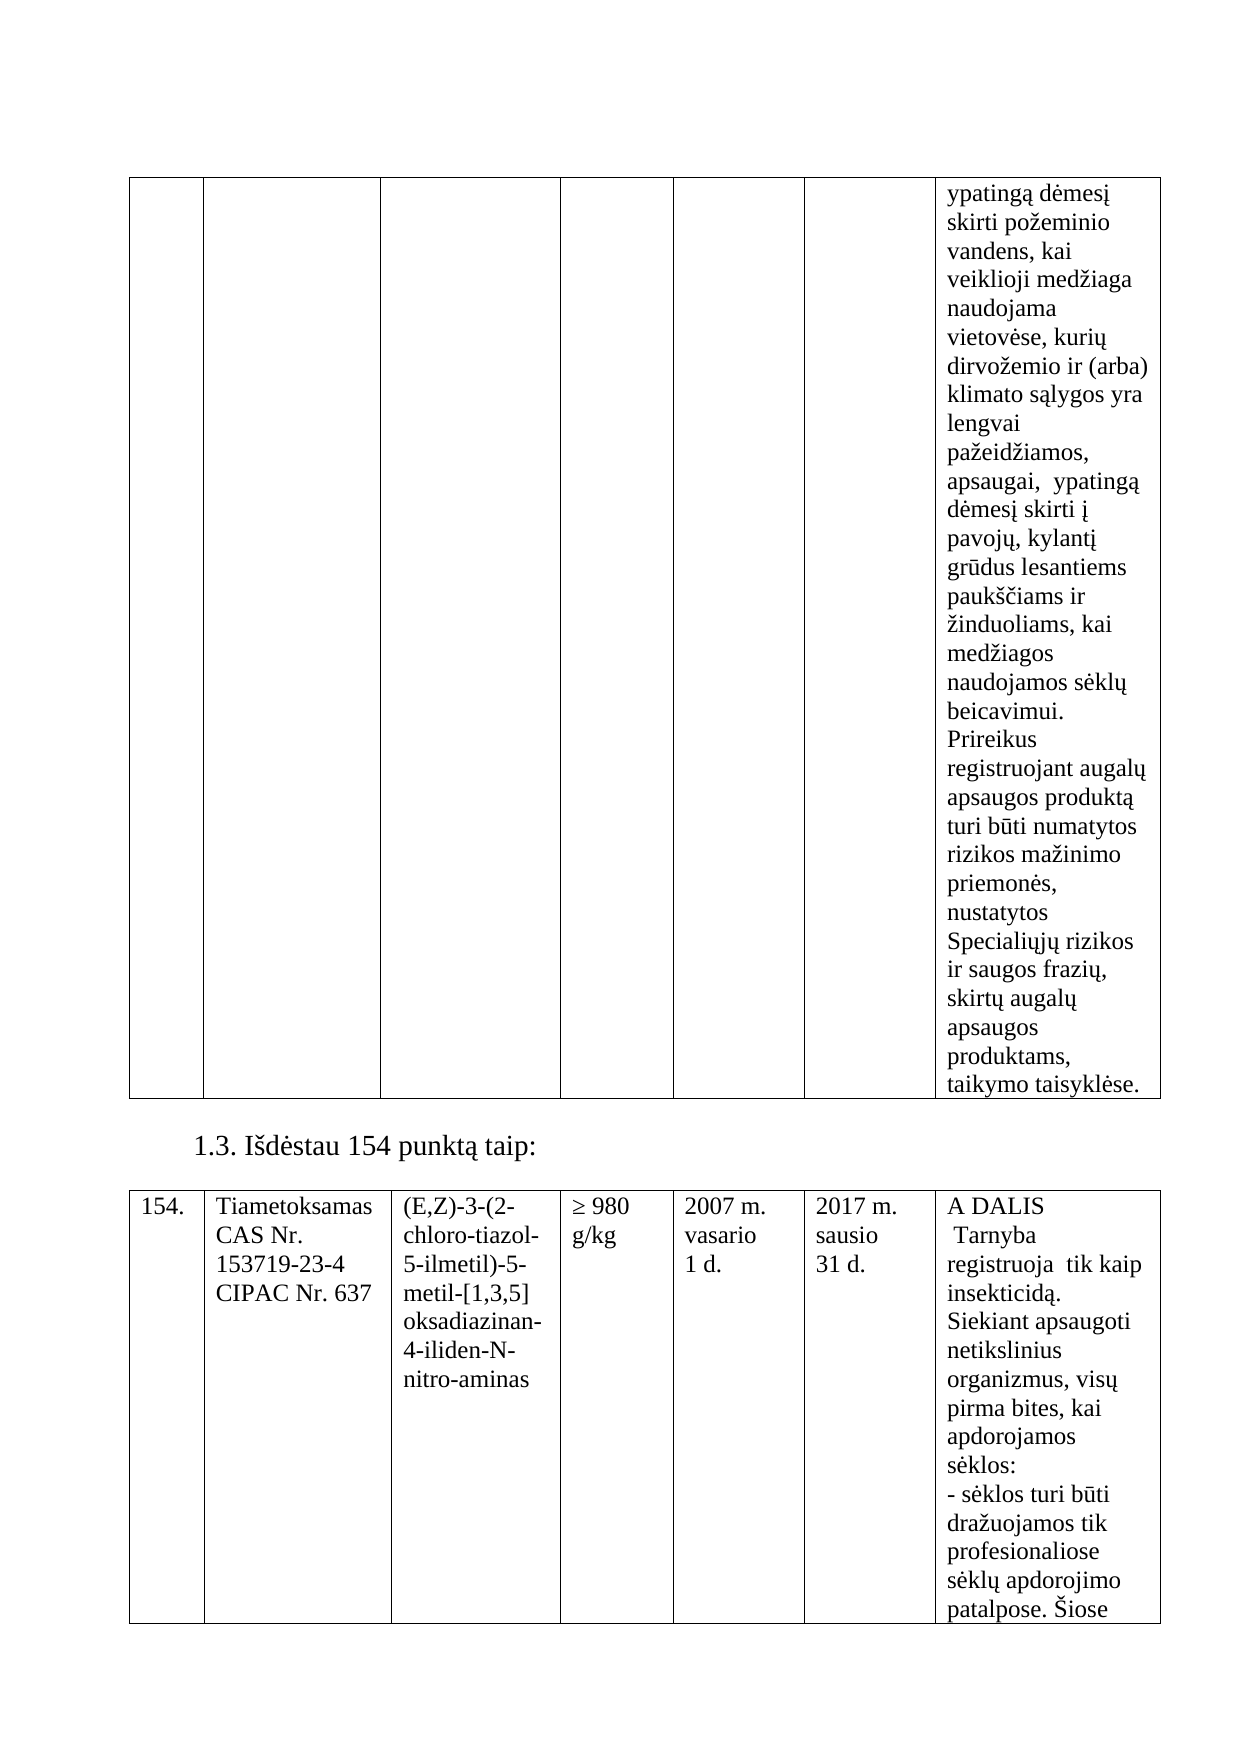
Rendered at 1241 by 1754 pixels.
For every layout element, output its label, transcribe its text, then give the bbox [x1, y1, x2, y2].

table_header Tiametoksamas CAS Nr. 153719-23-4 CIPAC Nr. 637 [205, 1191, 391, 1623]
table_header 2017 m. sausio 31 d. [805, 1191, 935, 1623]
table_header 154. [130, 1191, 204, 1623]
table_header ≥ 980 g/kg [561, 1191, 673, 1623]
table_header [674, 178, 804, 1098]
table_header [805, 178, 935, 1098]
table_header [130, 178, 203, 1098]
table_header [381, 178, 560, 1098]
table_header ypatingą dėmesį skirti požeminio vandens, kai veiklioji medžiaga naudojama vietovėse, kurių dirvožemio ir (arba) klimato sąlygos yra lengvai pažeidžiamos, apsaugai, ypatingą dėmesį skirti į pavojų, kylantį grūdus lesantiems paukščiams ir žinduoliams, kai medžiagos naudojamos sėklų beicavimui. Prireikus registruojant augalų apsaugos produktą turi būti numatytos rizikos mažinimo priemonės, nustatytos Specialiųjų rizikos ir saugos frazių, skirtų augalų apsaugos produktams, taikymo taisyklėse. [936, 178, 1160, 1098]
table_header 2007 m. vasario 1 d. [674, 1191, 804, 1623]
text 1.3. Išdėstau 154 punktą taip: [118, 1128, 1181, 1162]
table_header A DALIS Tarnyba registruoja tik kaip insekticidą. Siekiant apsaugoti netikslinius organizmus, visų pirma bites, kai apdorojamos sėklos: - sėklos turi būti dražuojamos tik profesionaliose sėklų apdorojimo patalpose. Šiose [936, 1191, 1160, 1623]
table_header [204, 178, 380, 1098]
table_header (E,Z)-3-(2-chloro-tiazol-5-ilmetil)-5- metil-[1,3,5] oksadiazinan-4-iliden-N-nitro-aminas [392, 1191, 560, 1623]
table_header [561, 178, 673, 1098]
